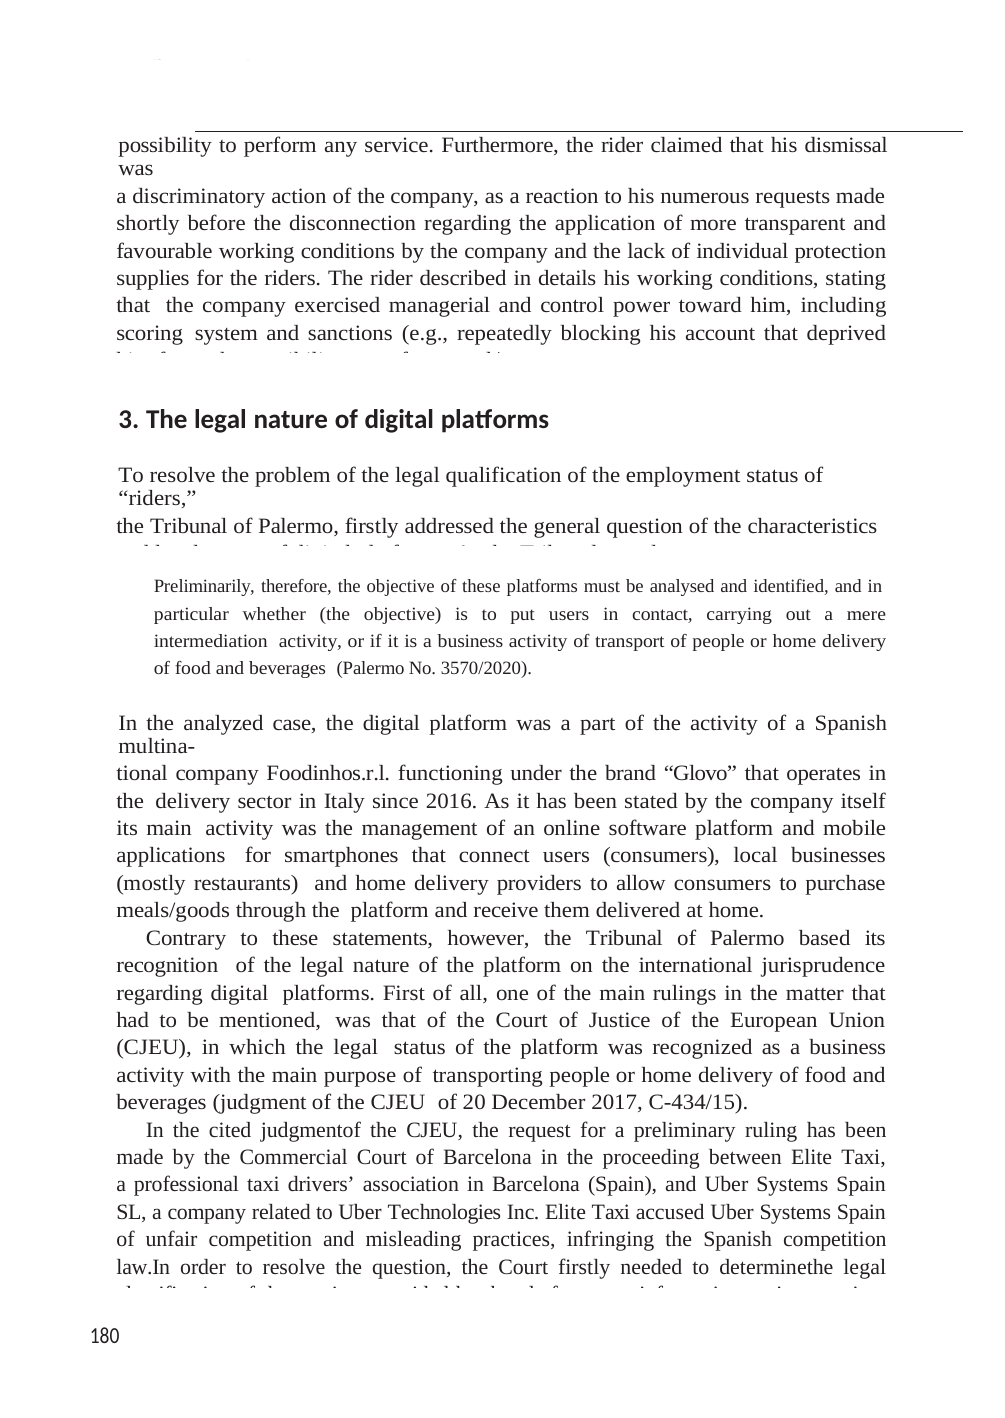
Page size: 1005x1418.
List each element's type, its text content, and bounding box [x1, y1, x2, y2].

text In the analyzed case, the digital platform was a part of the activity of a Spanish multina- [118, 711, 888, 758]
text possibility to perform any service. Furthermore, the rider claimed that his dismissal was [118, 134, 888, 181]
text a discriminatory action of the company, as a reaction to his numerous requests made shortly before the disconnection regarding the application of more transparent and favourable working conditions by the company and the lack of individual protection supplies for the riders. The rider described in details his working conditions, stating that the company exercised managerial and control power toward him, including scoring system and sanctions (e.g., repeatedly blocking his account that deprived him from the possibility to perform work). [116, 183, 886, 353]
text 180 [89, 1323, 120, 1349]
text tional company Foodinhos.r.l. functioning under the brand “Glovo” that operates in the delivery sector in Italy since 2016. As it has been stated by the company itself its main activity was the management of an online software platform and mobile applications for smartphones that connect users (consumers), local businesses (mostly restaurants) and home delivery providers to allow consumers to purchase meals/goods through the platform and receive them delivered at home. [116, 760, 886, 922]
text To resolve the problem of the legal qualification of the employment status of “riders,” [118, 464, 888, 511]
text Contrary to these statements, however, the Tribunal of Palermo based its recognition of the legal nature of the platform on the international jurisprudence regarding digital platforms. First of all, one of the main rulings in the matter that had to be mentioned, was that of the Court of Justice of the European Union (CJEU), in which the legal status of the platform was recognized as a business activity with the main purpose of transporting people or home delivery of food and beverages (judgment of the CJEU of 20 December 2017, C-434/15). [116, 925, 886, 1114]
text 3. The legal nature of digital platforms [118, 405, 552, 435]
text In the cited judgmentof the CJEU, the request for a preliminary ruling has been made by the Commercial Court of Barcelona in the proceeding between Elite Taxi, a professional taxi drivers’ association in Barcelona (Spain), and Uber Systems Spain SL, a company related to Uber Technologies Inc. Elite Taxi accused Uber Systems Spain of unfair competition and misleading practices, infringing the Spanish competition law.In order to resolve the question, the Court firstly needed to determinethe legal classification of the services provided by the platform—as information society service [116, 1117, 886, 1288]
text the Tribunal of Palermo, firstly addressed the general question of the characteristics and legal nature of digital platforms. As the Tribunal stated: [116, 513, 886, 546]
text particular whether (the objective) is to put users in contact, carrying out a mere intermediation activity, or if it is a business activity of transport of people or home delivery of food and beverages (Palermo No. 3570/2020). [153, 602, 886, 678]
text Preliminarily, therefore, the objective of these platforms must be analysed and identified, and in [153, 577, 888, 596]
